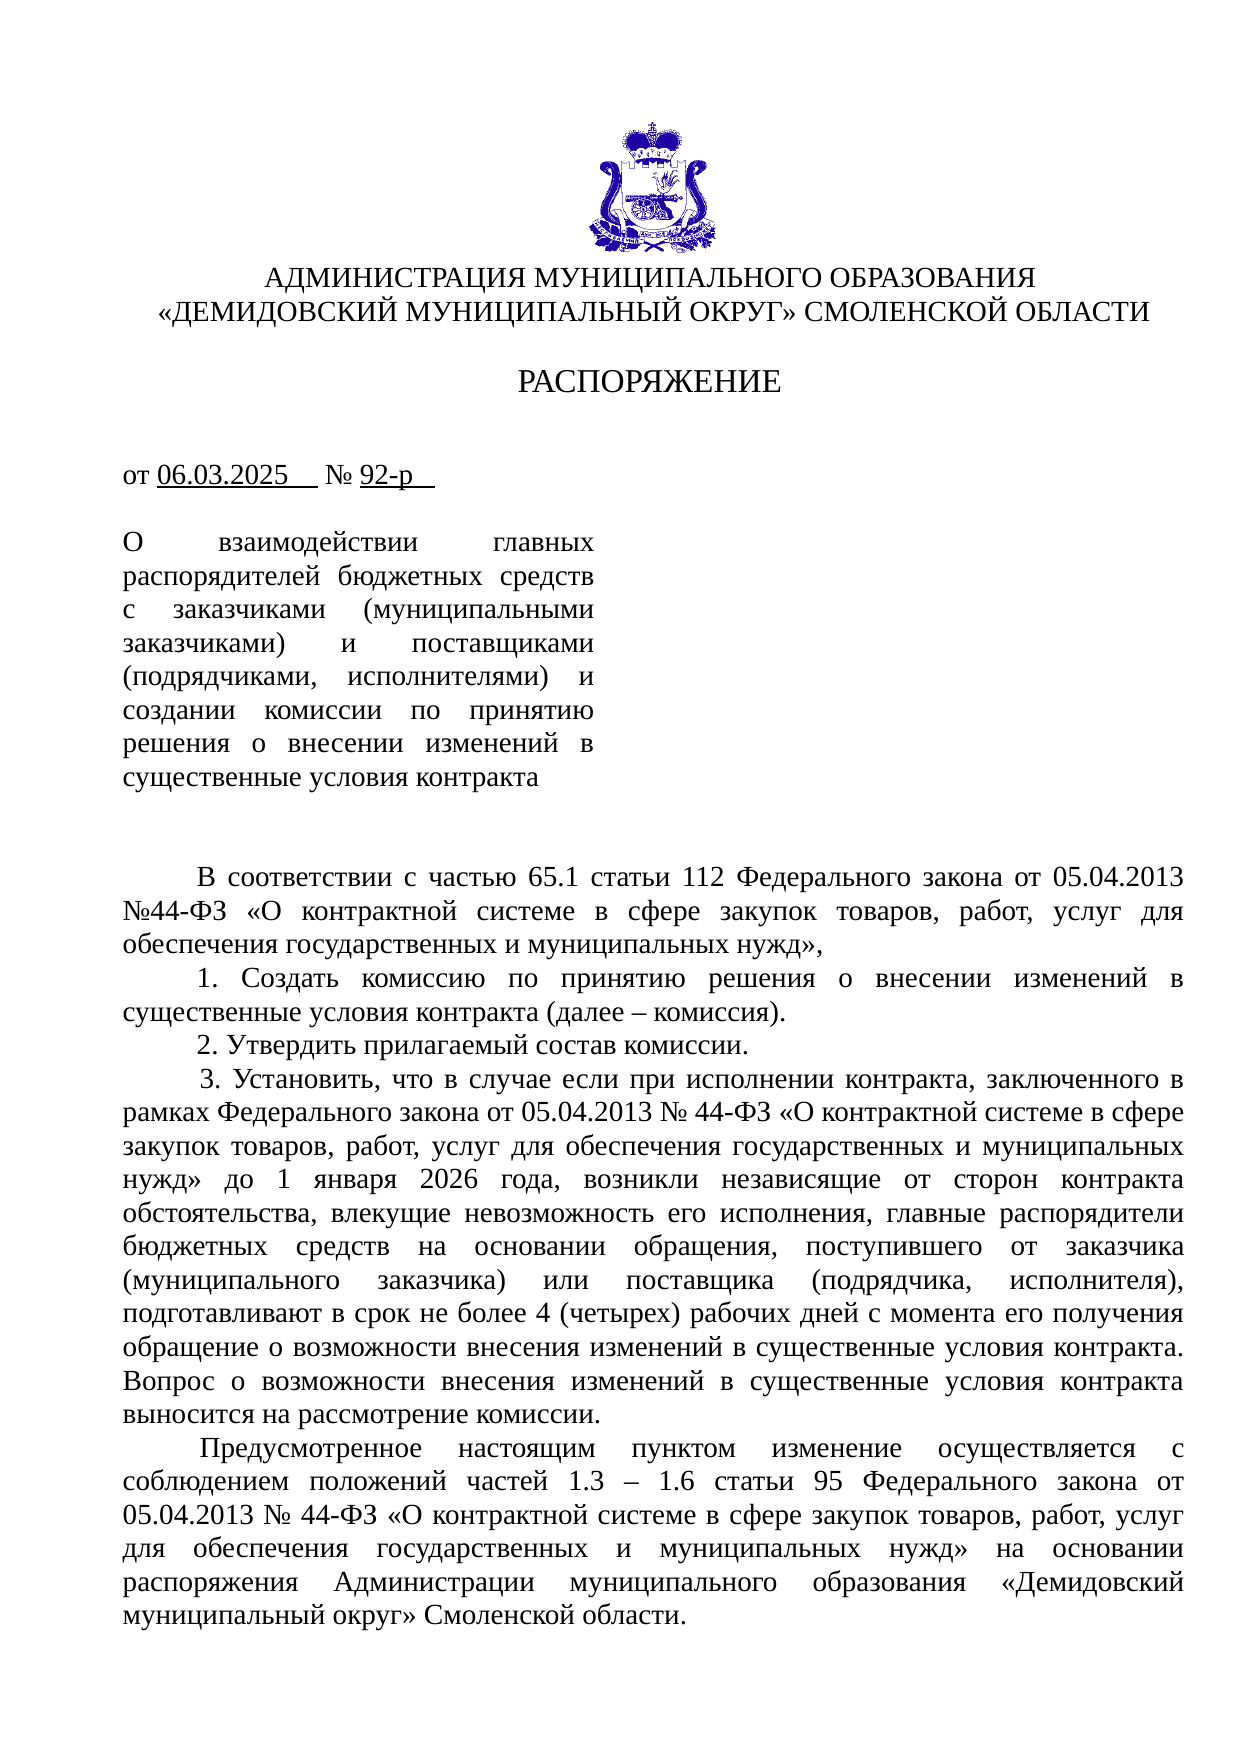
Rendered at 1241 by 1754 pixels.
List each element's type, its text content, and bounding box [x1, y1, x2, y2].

text Предусмотренное настоящим пунктом изменение осуществляется с соблюдением положений частей 1.3 – 1.6 статьи 95 Федерального закона от 05.04.2013 № 44-ФЗ «О контрактной системе в сфере закупок товаров, работ, услуг для обеспечения государственных и муниципальных нужд» на основании распоряжения Администрации муниципального образования «Демидовский муниципальный округ» Смоленской области. [122, 1430, 1185, 1631]
text 1. Создать комиссию по принятию решения о внесении изменений в существенные условия контракта (далее – комиссия). [122, 960, 1185, 1027]
text РАСПОРЯЖЕНИЕ [122, 361, 1185, 399]
text АДМИНИСТРАЦИЯ МУНИЦИПАЛЬНОГО ОБРАЗОВАНИЯ [122, 261, 1185, 294]
text 3. Установить, что в случае если при исполнении контракта, заключенного в рамках Федерального закона от 05.04.2013 № 44-ФЗ «О контрактной системе в сфере закупок товаров, работ, услуг для обеспечения государственных и муниципальных нужд» до 1 января 2026 года, возникли независящие от сторон контракта обстоятельства, влекущие невозможность его исполнения, главные распорядители бюджетных средств на основании обращения, поступившего от заказчика (муниципального заказчика) или поставщика (подрядчика, исполнителя), подготавливают в срок не более 4 (четырех) рабочих дней с момента его получения обращение о возможности внесения изменений в существенные условия контракта. Вопрос о возможности внесения изменений в существенные условия контракта выносится на рассмотрение комиссии. [122, 1061, 1185, 1430]
text В соответствии с частью 65.1 статьи 112 Федерального закона от 05.04.2013 №44-ФЗ «О контрактной системе в сфере закупок товаров, работ, услуг для обеспечения государственных и муниципальных нужд», [122, 859, 1185, 960]
text «ДЕМИДОВСКИЙ МУНИЦИПАЛЬНЫЙ ОКРУГ» СМОЛЕНСКОЙ ОБЛАСТИ [122, 294, 1185, 328]
list от 06.03.2025 № 92-р [122, 457, 1185, 491]
text 2. Утвердить прилагаемый состав комиссии. [122, 1027, 1185, 1061]
picture [586, 118, 721, 261]
text О взаимодействии главных распорядителей бюджетных средств с заказчиками (муниципальными заказчиками) и поставщиками (подрядчиками, исполнителями) и создании комиссии по принятию решения о внесении изменений в существенные условия контракта [122, 524, 594, 792]
